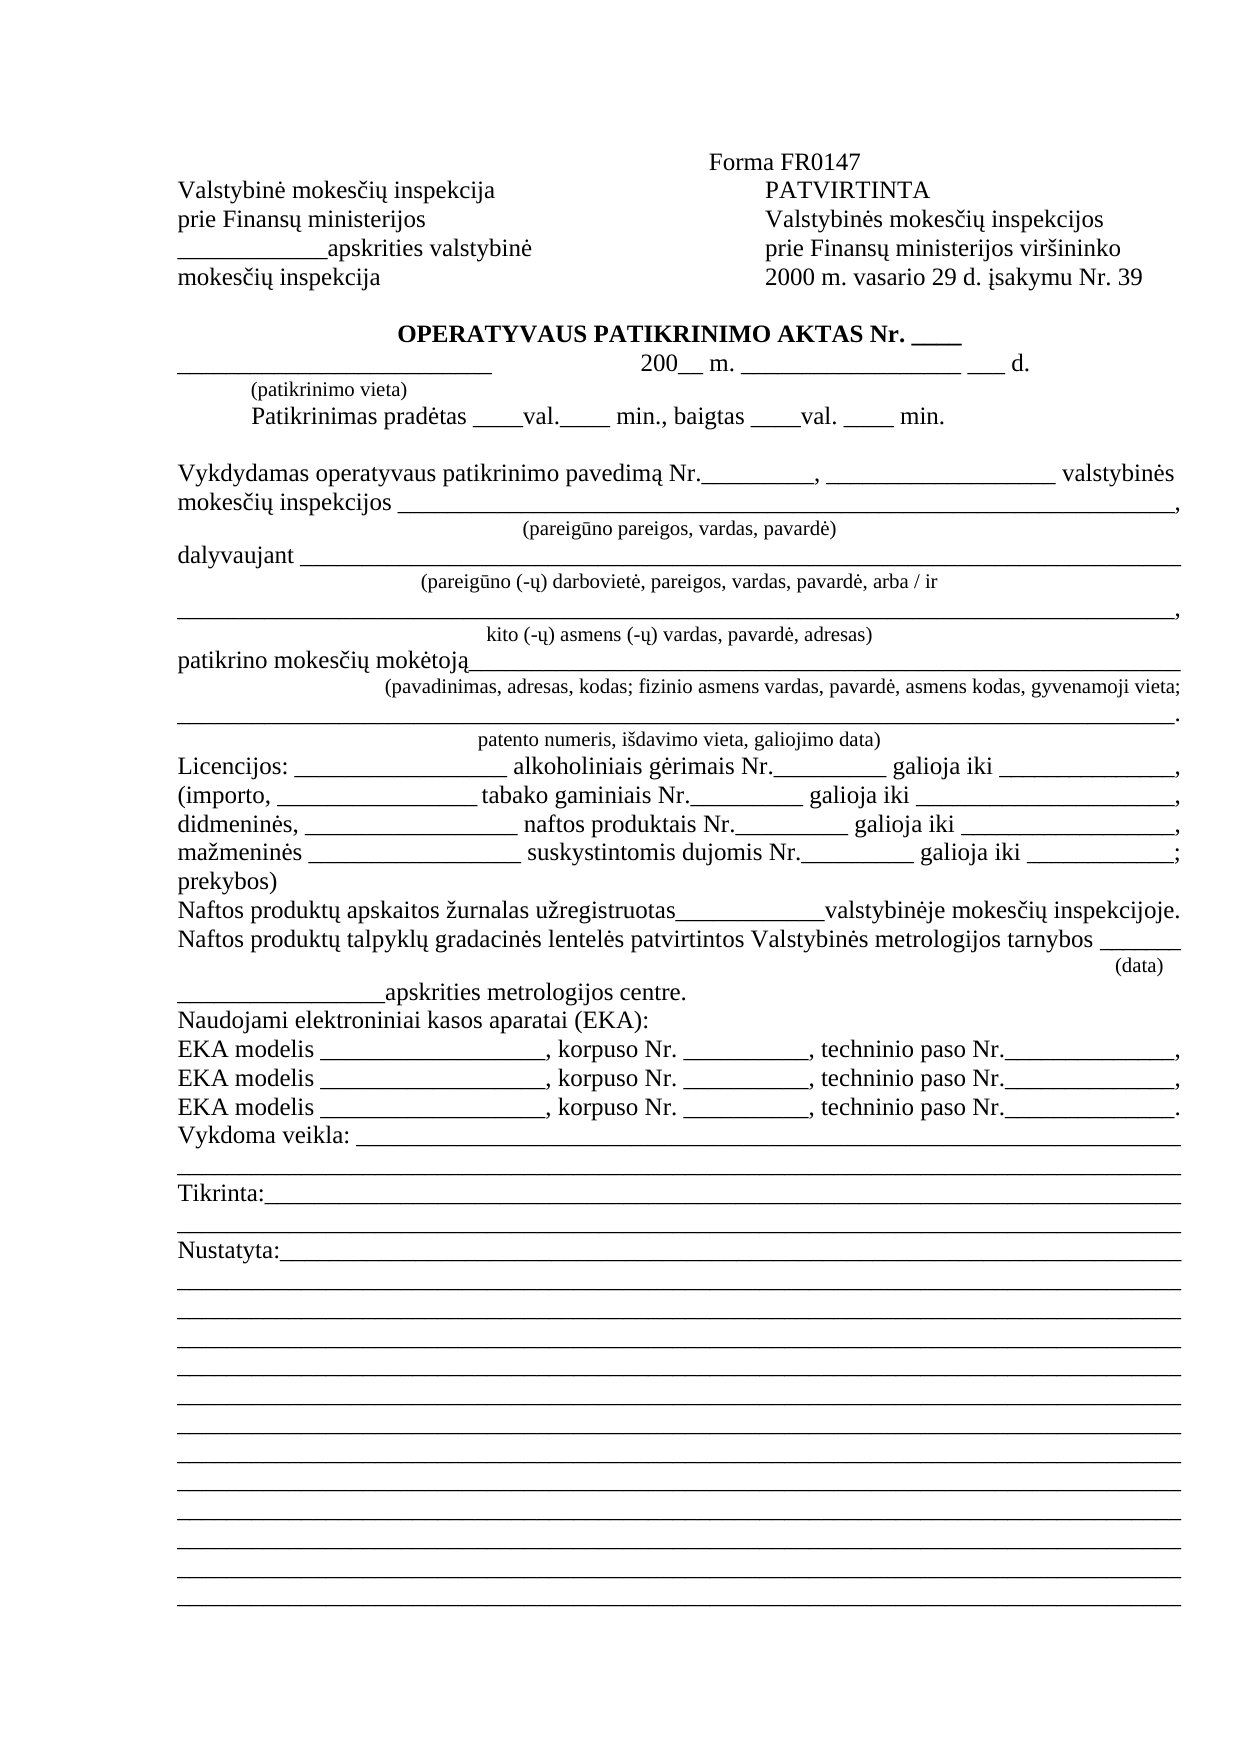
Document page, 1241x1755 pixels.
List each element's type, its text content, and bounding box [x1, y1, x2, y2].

text (pareigūno pareigos, vardas, pavardė) [177, 516, 1181, 540]
text (data) [177, 952, 1181, 977]
text OPERATYVAUS PATIKRINIMO AKTAS Nr. ____ [177, 319, 1181, 348]
text mažmeninės _________________ suskystintomis dujomis Nr._________ galioja iki ; [177, 837, 1181, 866]
text Licencijos: _________________ alkoholiniais gėrimais Nr._________ galioja iki , [177, 751, 1181, 780]
text Forma FR0147 [177, 147, 1181, 176]
text (pareigūno (-ų) darbovietė, pareigos, vardas, pavardė, arba / ir [177, 569, 1181, 593]
text (patikrinimo vieta) [177, 377, 1181, 401]
text kito (-ų) asmens (-ų) vardas, pavardė, adresas) [177, 622, 1181, 646]
text Naudojami elektroniniai kasos aparatai (EKA): [177, 1005, 1181, 1034]
text . [177, 698, 1181, 727]
text mokesčių inspekcijos , [177, 487, 1181, 516]
text didmeninės, _________________ naftos produktais Nr._________ galioja iki , [177, 809, 1181, 837]
text EKA modelis __________________, korpuso Nr. __________, techninio paso Nr. , [177, 1063, 1181, 1092]
text prie Finansų ministerijos Valstybinės mokesčių inspekcijos [177, 204, 1181, 233]
text Valstybinė mokesčių inspekcija PATVIRTINTA [177, 176, 1181, 204]
text EKA modelis __________________, korpuso Nr. __________, techninio paso Nr. , [177, 1034, 1181, 1063]
text patento numeris, išdavimo vieta, galiojimo data) [177, 727, 1181, 751]
text ____________apskrities valstybinė prie Finansų ministerijos viršininko [177, 233, 1181, 262]
text Naftos produktų apskaitos žurnalas užregistruotas valstybinėje mokesčių inspekcijoje. [177, 895, 1181, 924]
text patikrino mokesčių mokėtoją [177, 646, 1181, 674]
text Patikrinimas pradėtas ____val.____ min., baigtas ____val. ____ min. [177, 401, 1181, 430]
text Naftos produktų talpyklų gradacinės lentelės patvirtintos Valstybinės metrologijos tarnybos [177, 924, 1181, 952]
text mokesčių inspekcija 2000 m. vasario 29 d. įsakymu Nr. 39 [177, 262, 1181, 291]
text dalyvaujant [177, 540, 1181, 569]
text prekybos) [177, 866, 1181, 895]
text Vykdoma veikla: [177, 1120, 1181, 1149]
text Nustatyta: [177, 1235, 1181, 1264]
text Vykdydamas operatyvaus patikrinimo pavedimą Nr._________, valstybinės [177, 458, 1181, 487]
text (importo, ________________ tabako gaminiais Nr._________ galioja iki , [177, 780, 1181, 809]
text Tikrinta: [177, 1178, 1181, 1207]
text apskrities metrologijos centre. [177, 977, 1181, 1005]
text 200__ m. ___ d. [177, 348, 1181, 377]
text EKA modelis __________________, korpuso Nr. __________, techninio paso Nr. . [177, 1092, 1181, 1120]
text (pavadinimas, adresas, kodas; fizinio asmens vardas, pavardė, asmens kodas, gyvenamoji vieta; [177, 674, 1181, 698]
text , [177, 593, 1181, 622]
